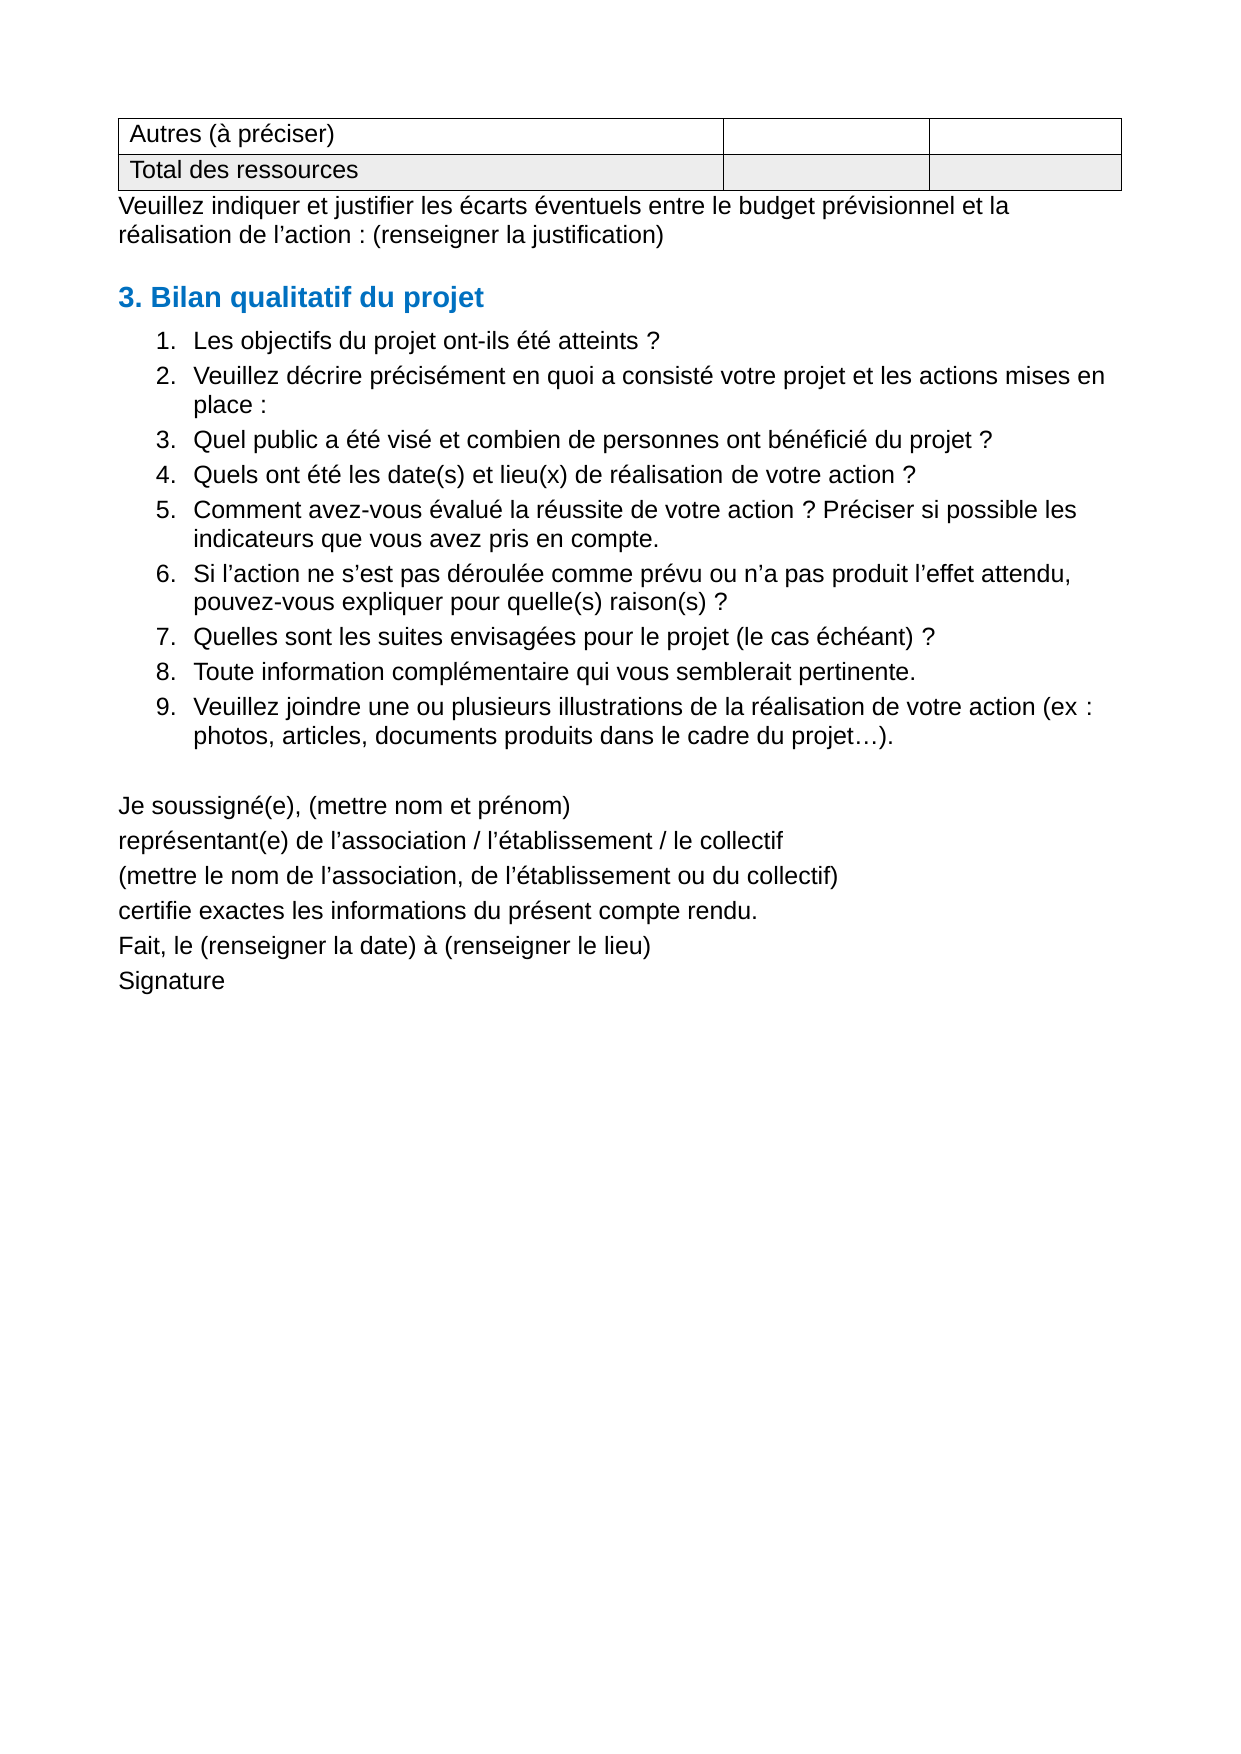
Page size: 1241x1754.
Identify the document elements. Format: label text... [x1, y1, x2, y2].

table_cell [930, 119, 1121, 154]
text Je soussigné(e), (mettre nom et prénom) [118, 791, 1122, 820]
text Veuillez indiquer et justifier les écarts éventuels entre le budget prévisionnel et la réalisation de l’action : (renseigner la justification) [118, 191, 1122, 249]
text (mettre le nom de l’association, de l’établissement ou du collectif) [118, 861, 1122, 890]
list Veuillez joindre une ou plusieurs illustrations de la réalisation de votre action (ex : photos, articles, documents produits dans le cadre du projet…). [156, 692, 1122, 750]
text Signature [118, 966, 1122, 995]
subtitle 3. Bilan qualitatif du projet [118, 280, 1122, 313]
list Quel public a été visé et combien de personnes ont bénéficié du projet ? [156, 425, 1122, 453]
list Veuillez décrire précisément en quoi a consisté votre projet et les actions mises en place : [156, 361, 1122, 418]
text certifie exactes les informations du présent compte rendu. [118, 896, 1122, 925]
list Quels ont été les date(s) et lieu(x) de réalisation de votre action ? [156, 460, 1122, 488]
list Quelles sont les suites envisagées pour le projet (le cas échéant) ? [156, 622, 1122, 651]
table_cell [724, 119, 929, 154]
table_cell Total des ressources [119, 155, 723, 190]
list Les objectifs du projet ont-ils été atteints ? [156, 326, 1122, 355]
table_cell [724, 155, 929, 190]
table_cell Autres (à préciser) [119, 119, 723, 154]
text représentant(e) de l’association / l’établissement / le collectif [118, 826, 1122, 855]
list Si l’action ne s’est pas déroulée comme prévu ou n’a pas produit l’effet attendu, pouvez-vous expliquer pour quelle(s) raison(s) ? [156, 558, 1122, 616]
table_cell [930, 155, 1121, 190]
list Comment avez-vous évalué la réussite de votre action ? Préciser si possible les indicateurs que vous avez pris en compte. [156, 495, 1122, 552]
list Toute information complémentaire qui vous semblerait pertinente. [156, 657, 1122, 686]
text Fait, le (renseigner la date) à (renseigner le lieu) [118, 931, 1122, 960]
